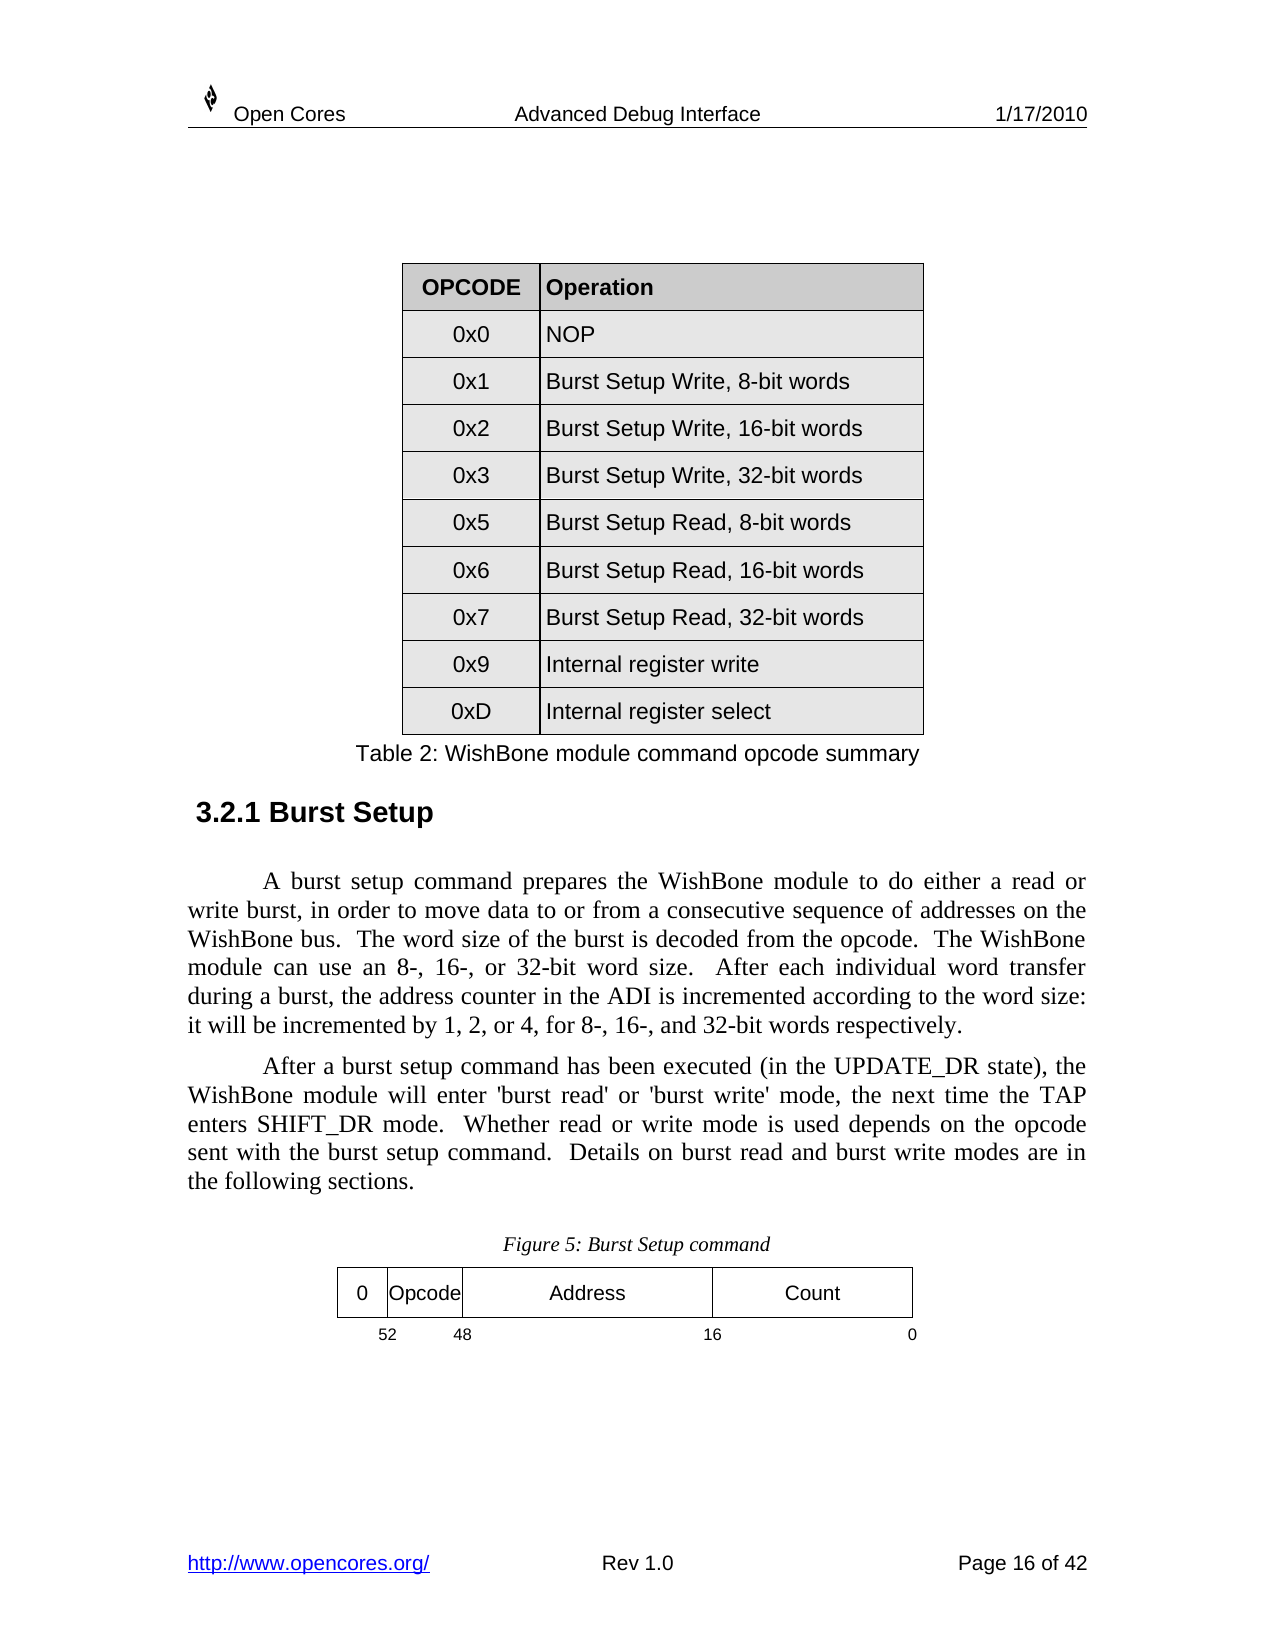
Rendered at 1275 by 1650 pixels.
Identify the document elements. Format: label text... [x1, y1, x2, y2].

table_cell 0x7 [403, 594, 539, 640]
table_cell Internal register write [541, 641, 923, 687]
table_header OPCODE [403, 264, 539, 310]
table_cell Burst Setup Read, 8-bit words [541, 500, 923, 546]
text Table 2: WishBone module command opcode summary [187, 739, 1087, 766]
subtitle Burst Setup [187, 795, 1087, 829]
table_cell 0x5 [403, 500, 539, 546]
table_cell 0x6 [403, 547, 539, 593]
table_header Operation [541, 264, 923, 310]
table_cell 0x2 [403, 405, 539, 451]
table_cell Burst Setup Read, 32-bit words [541, 594, 923, 640]
table_cell Internal register select [541, 688, 923, 734]
table_cell Burst Setup Write, 8-bit words [541, 358, 923, 404]
table_cell 0x3 [403, 452, 539, 498]
table_cell 0x1 [403, 358, 539, 404]
table_cell Burst Setup Write, 16-bit words [541, 405, 923, 451]
table_cell 0xD [403, 688, 539, 734]
table_cell 0x0 [403, 311, 539, 357]
table_cell 0x9 [403, 641, 539, 687]
text Figure 5: Burst Setup command [337, 1232, 938, 1256]
table_cell Burst Setup Read, 16-bit words [541, 547, 923, 593]
table_cell NOP [541, 311, 923, 357]
table_cell Burst Setup Write, 32-bit words [541, 452, 923, 498]
text After a burst setup command has been executed (in the UPDATE_DR state), the WishBone module will enter 'burst read' or 'burst write' mode, the next time the TAP enters SHIFT_DR mode. Whether read or write mode is used depends on the opcode sent with the burst setup command. Details on burst read and burst write modes are in the following sections. [187, 1051, 1087, 1195]
text A burst setup command prepares the WishBone module to do either a read or write burst, in order to move data to or from a consecutive sequence of addresses on the WishBone bus. The word size of the burst is decoded from the opcode. The WishBone module can use an 8-, 16-, or 32-bit word size. After each individual word transfer during a burst, the address counter in the ADI is incremented according to the word size: it will be incremented by 1, 2, or 4, for 8-, 16-, and 32-bit words respectively. [187, 866, 1087, 1039]
